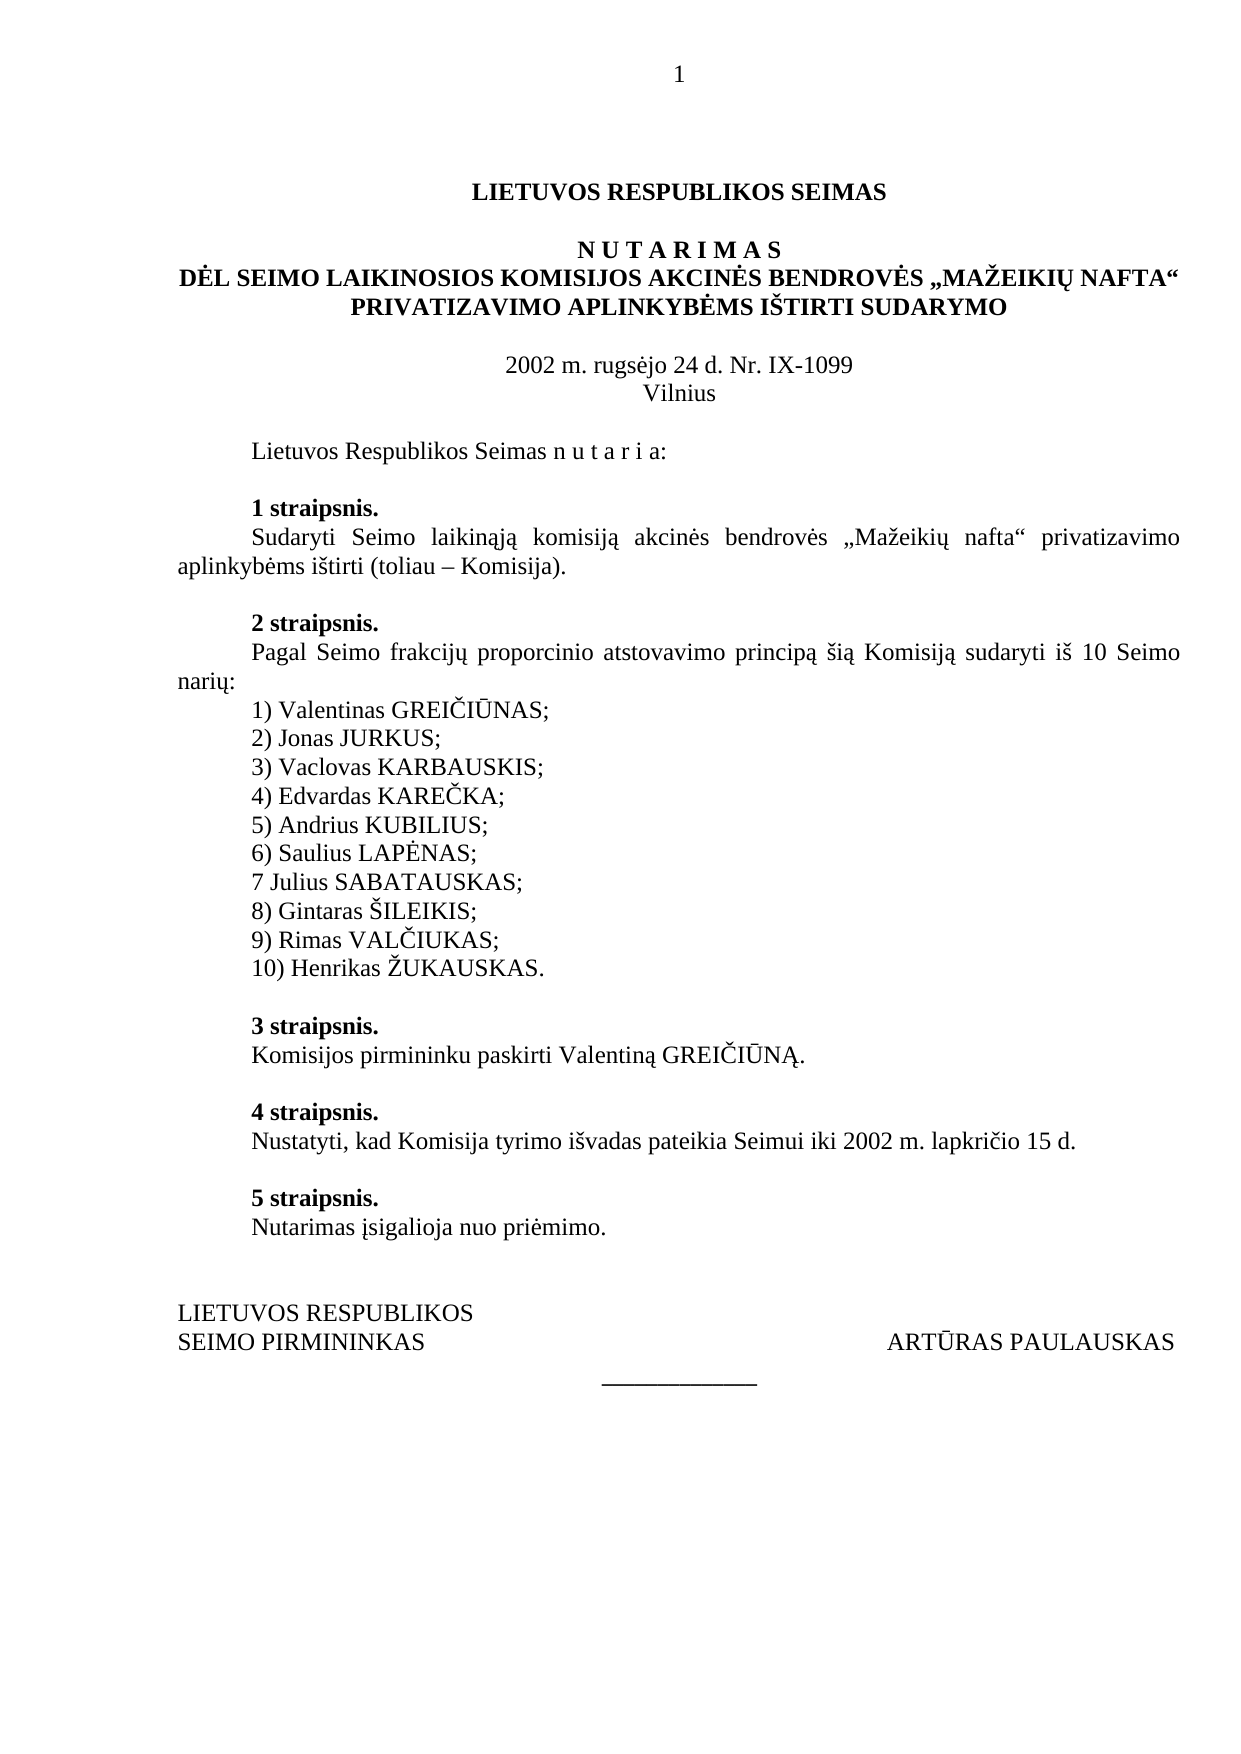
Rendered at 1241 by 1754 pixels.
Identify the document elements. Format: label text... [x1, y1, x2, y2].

text 1 straipsnis. [177, 493, 1181, 522]
text 2002 m. rugsėjo 24 d. Nr. IX-1099 [177, 350, 1181, 378]
text 4) Edvardas KAREČKA; [177, 781, 1181, 810]
text Vilnius [177, 378, 1181, 407]
text 2) Jonas JURKUS; [177, 723, 1181, 752]
text Pagal Seimo frakcijų proporcinio atstovavimo principą šią Komisiją sudaryti iš 10 Seimo narių: [177, 637, 1181, 695]
text 10) Henrikas ŽUKAUSKAS. [177, 953, 1181, 982]
text 8) Gintaras ŠILEIKIS; [177, 896, 1181, 925]
text LIETUVOS RESPUBLIKOS [177, 1298, 1181, 1327]
text Komisijos pirmininku paskirti Valentiną GREIČIŪNĄ. [177, 1040, 1181, 1068]
text Nutarimas įsigalioja nuo priėmimo. [177, 1212, 1181, 1241]
text 3) Vaclovas KARBAUSKIS; [177, 752, 1181, 781]
text DĖL SEIMO LAIKINOSIOS KOMISIJOS AKCINĖS BENDROVĖS „MAŽEIKIŲ NAFTA“ PRIVATIZAVIMO APLINKYBĖMS IŠTIRTI SUDARYMO [177, 263, 1181, 321]
text 4 straipsnis. [177, 1097, 1181, 1126]
text 7 Julius SABATAUSKAS; [177, 867, 1181, 896]
text Lietuvos Respublikos Seimas nutaria: [177, 436, 1181, 465]
text SEIMO PIRMININKAS ARTŪRAS PAULAUSKAS [177, 1327, 1181, 1356]
text 2 straipsnis. [177, 608, 1181, 637]
text 1) Valentinas GREIČIŪNAS; [177, 695, 1181, 723]
text Nustatyti, kad Komisija tyrimo išvadas pateikia Seimui iki 2002 m. lapkričio 15 d. [177, 1126, 1181, 1155]
text 3 straipsnis. [177, 1011, 1181, 1040]
text ______________ [177, 1356, 1181, 1390]
text Sudaryti Seimo laikinąją komisiją akcinės bendrovės „Mažeikių nafta“ privatizavimo aplinkybėms ištirti (toliau – Komisija). [177, 522, 1181, 580]
text 9) Rimas VALČIUKAS; [177, 925, 1181, 953]
text 6) Saulius LAPĖNAS; [177, 838, 1181, 867]
text 5) Andrius KUBILIUS; [177, 810, 1181, 838]
text N U T A R I M A S [177, 235, 1181, 263]
text 5 straipsnis. [177, 1183, 1181, 1212]
text LIETUVOS RESPUBLIKOS SEIMAS [177, 177, 1181, 206]
